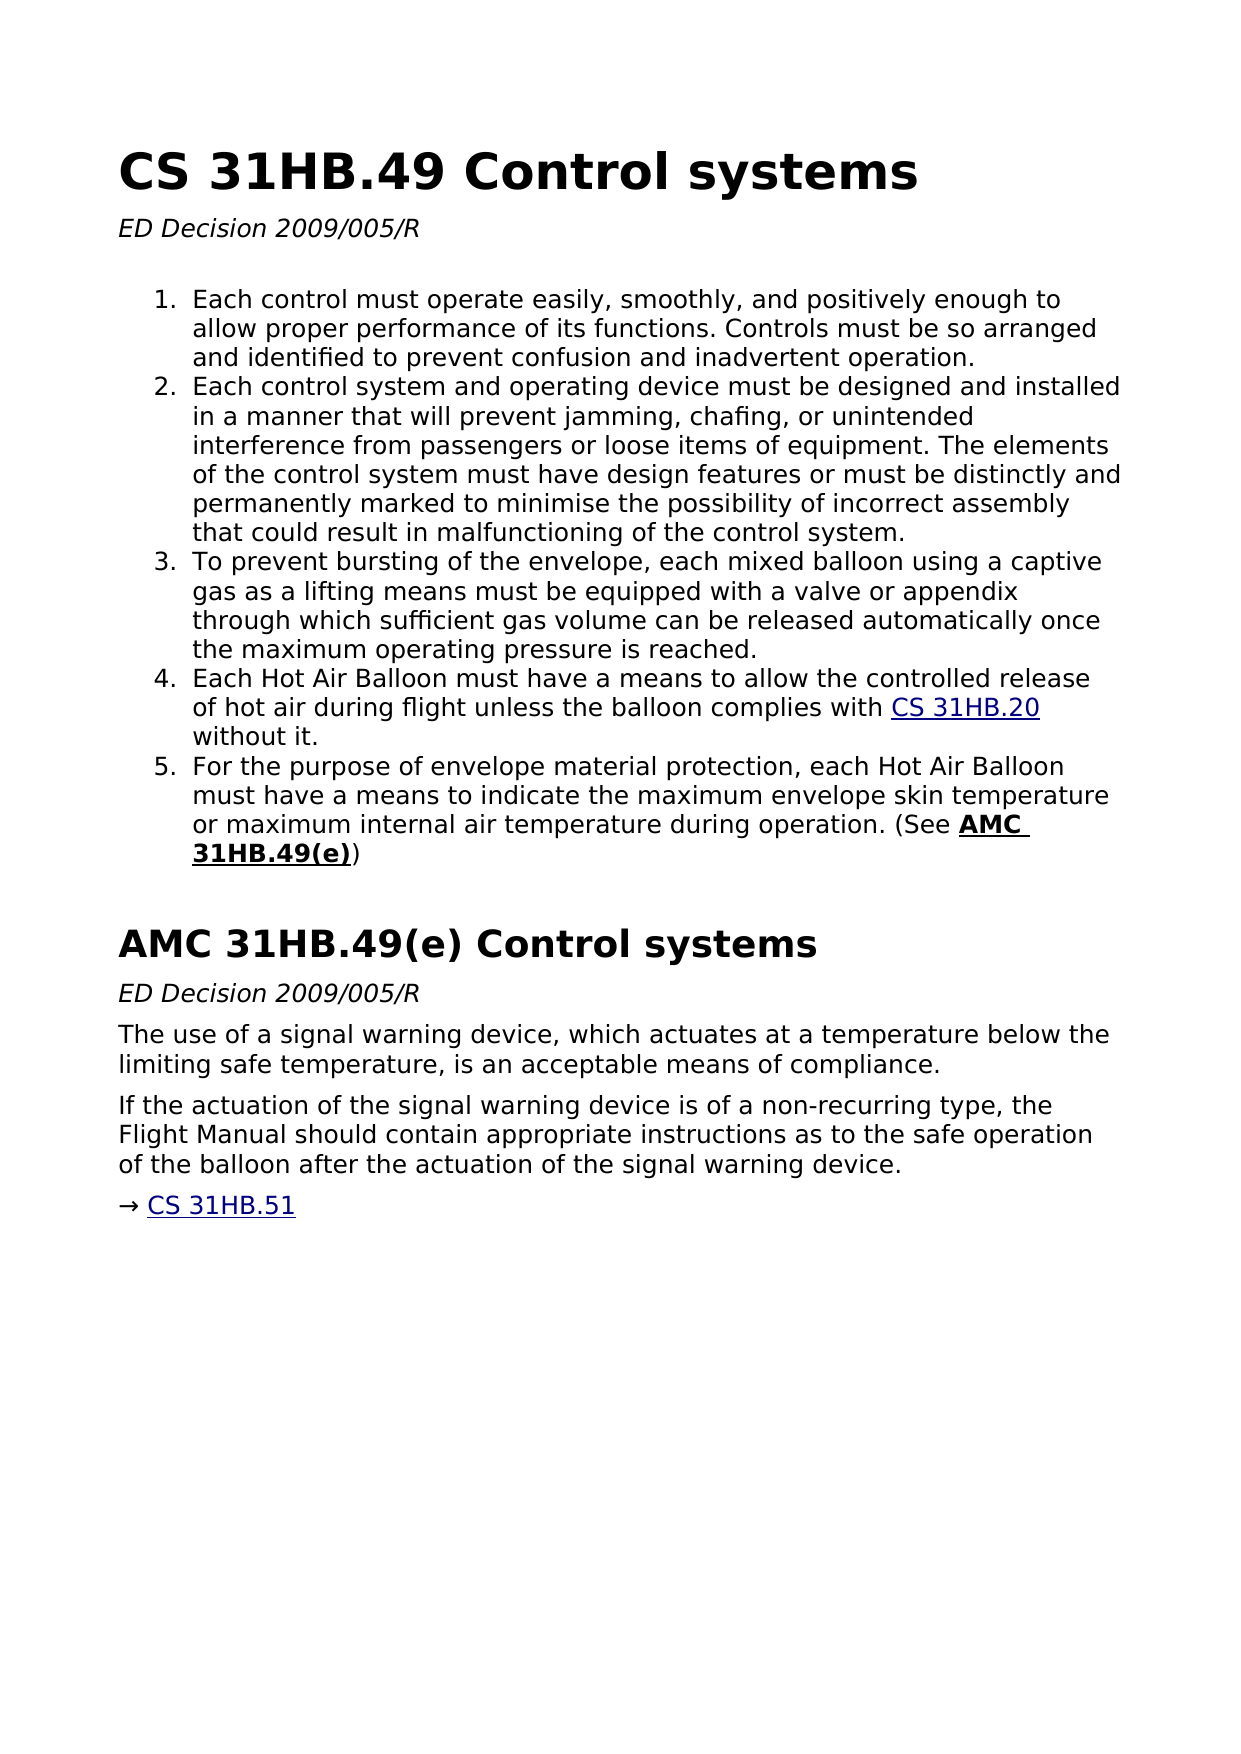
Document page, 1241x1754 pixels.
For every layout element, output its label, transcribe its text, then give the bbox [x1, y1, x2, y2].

text → CS 31HB.51 [118, 1191, 1122, 1221]
list Each Hot Air Balloon must have a means to allow the controlled release of hot air during flight unless the balloon complies with CS 31HB.20 without it. [177, 664, 1122, 752]
subtitle AMC 31HB.49(e) Control systems [118, 923, 1122, 966]
list To prevent bursting of the envelope, each mixed balloon using a captive gas as a lifting means must be equipped with a valve or appendix through which sufficient gas volume can be released automatically once the maximum operating pressure is reached. [177, 547, 1122, 664]
text The use of a signal warning device, which actuates at a temperature below the limiting safe temperature, is an acceptable means of compliance. [118, 1021, 1122, 1079]
list Each control must operate easily, smoothly, and positively enough to allow proper performance of its functions. Controls must be so arranged and identified to prevent confusion and inadvertent operation. [177, 285, 1122, 372]
text ED Decision 2009/005/R [118, 214, 1122, 243]
list For the purpose of envelope material protection, each Hot Air Balloon must have a means to indicate the maximum envelope skin temperature or maximum internal air temperature during operation. (See AMC 31HB.49(e)) [177, 752, 1122, 868]
list Each control system and operating device must be designed and installed in a manner that will prevent jamming, chafing, or unintended interference from passengers or loose items of equipment. The elements of the control system must have design features or must be distinctly and permanently marked to minimise the possibility of incorrect assembly that could result in malfunctioning of the control system. [177, 372, 1122, 547]
text ED Decision 2009/005/R [118, 979, 1122, 1008]
text If the actuation of the signal warning device is of a non-recurring type, the Flight Manual should contain appropriate instructions as to the safe operation of the balloon after the actuation of the signal warning device. [118, 1091, 1122, 1179]
subtitle CS 31HB.49 Control systems [118, 143, 1122, 201]
